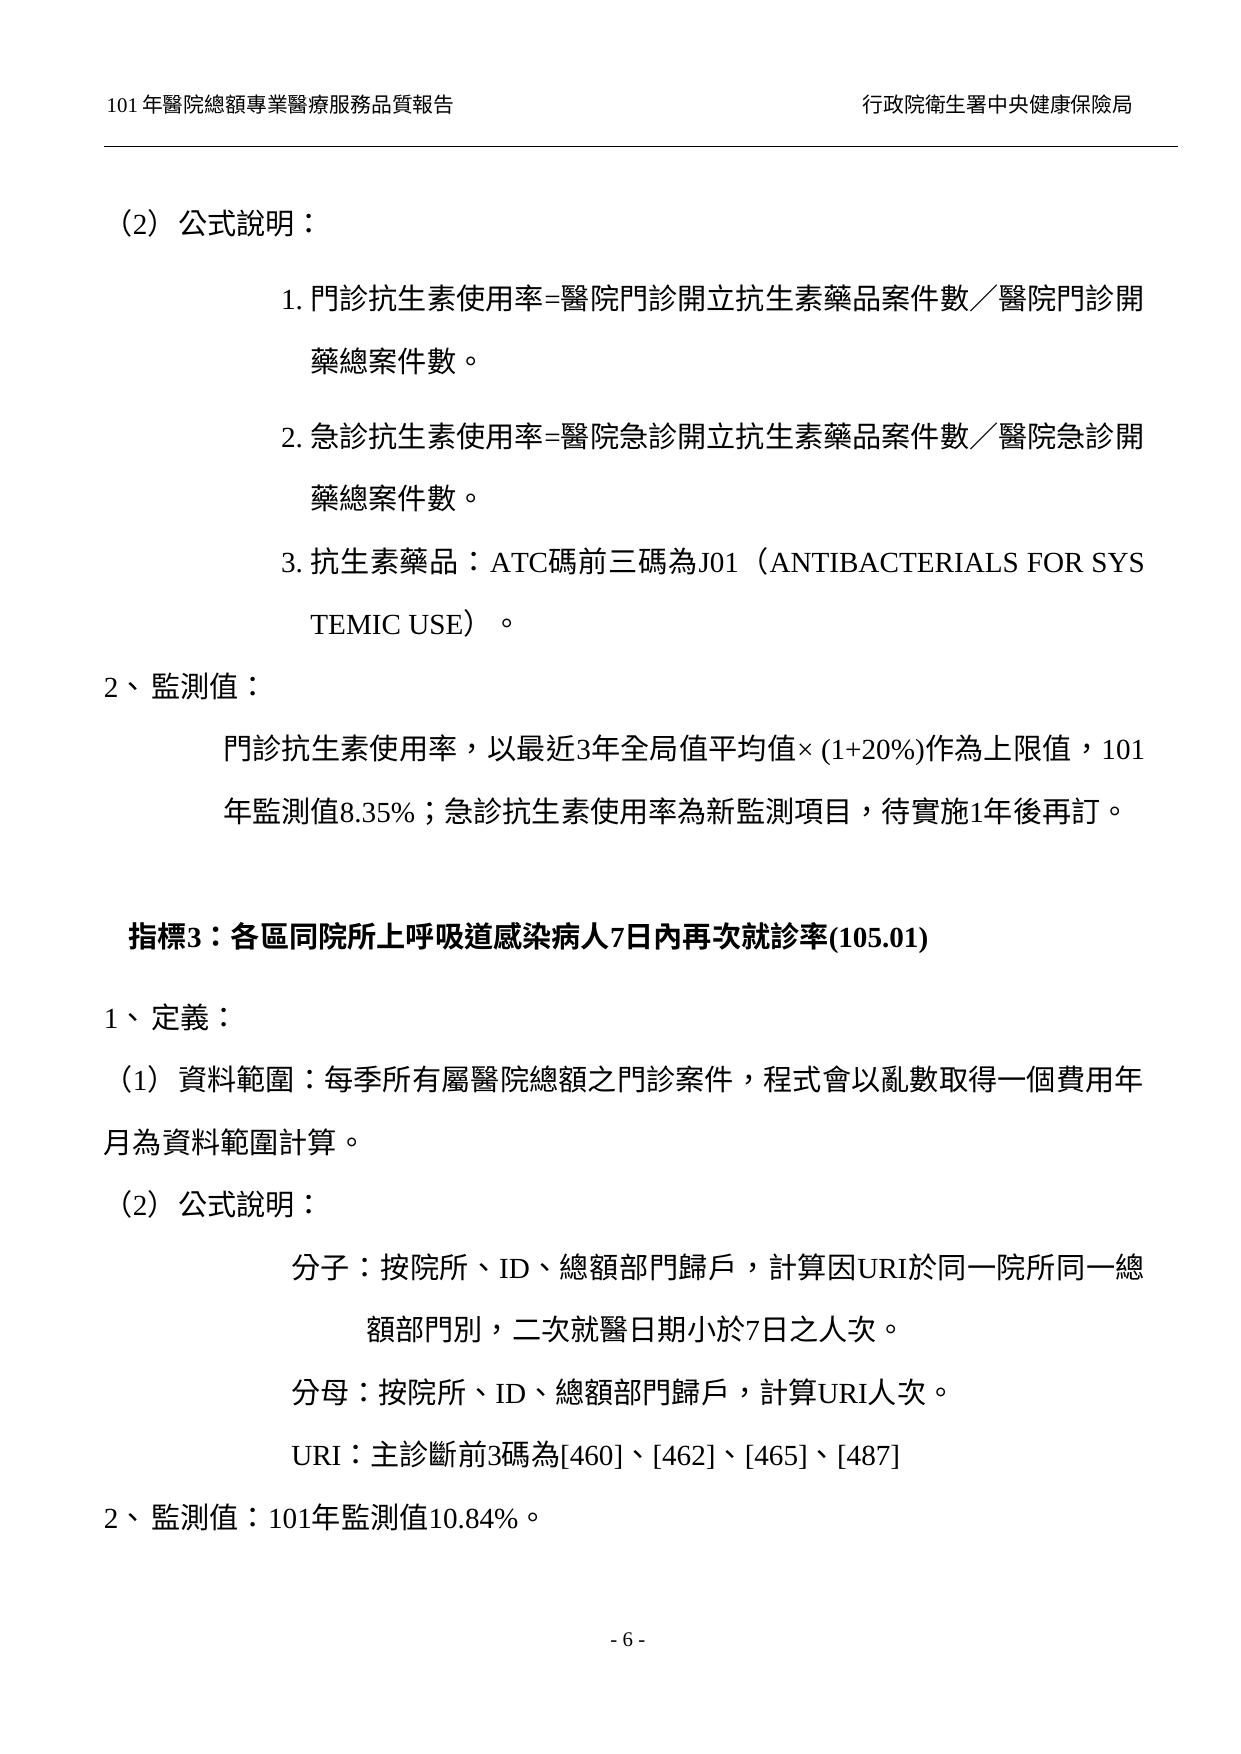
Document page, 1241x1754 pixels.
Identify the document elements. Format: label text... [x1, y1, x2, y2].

list 資料範圍：每季所有屬醫院總額之門診案件，程式會以亂數取得一個費用年月為資料範圍計算。 [103, 1036, 1145, 1161]
list 監測值：101年監測值10.84%。 [103, 1474, 1145, 1536]
text 2. 急診抗生素使用率=醫院急診開立抗生素藥品案件數／醫院急診開藥總案件數。 [281, 393, 1145, 518]
text URI：主診斷前3碼為[460]、[462]、[465]、[487] [291, 1411, 1145, 1474]
text 1. 門診抗生素使用率=醫院門診開立抗生素藥品案件數／醫院門診開藥總案件數。 [281, 255, 1145, 380]
list 公式說明： [103, 180, 1145, 243]
text 分子：按院所、ID、總額部門歸戶，計算因URI於同一院所同一總額部門別，二次就醫日期小於7日之人次。 [291, 1224, 1145, 1349]
list 定義： [103, 974, 1145, 1036]
text 門診抗生素使用率，以最近3年全局值平均值× (1+20%)作為上限值，101年監測值8.35%；急診抗生素使用率為新監測項目，待實施1年後再訂。 [223, 705, 1145, 830]
list 公式說明： [103, 1161, 1145, 1224]
list 監測值： [103, 643, 1145, 705]
text 指標3：各區同院所上呼吸道感染病人7日內再次就診率(105.01) [128, 893, 1152, 955]
text 分母：按院所、ID、總額部門歸戶，計算URI人次。 [291, 1349, 1145, 1411]
text 3. 抗生素藥品：ATC碼前三碼為J01（ANTIBACTERIALS FOR SYSTEMIC USE）。 [281, 518, 1145, 643]
